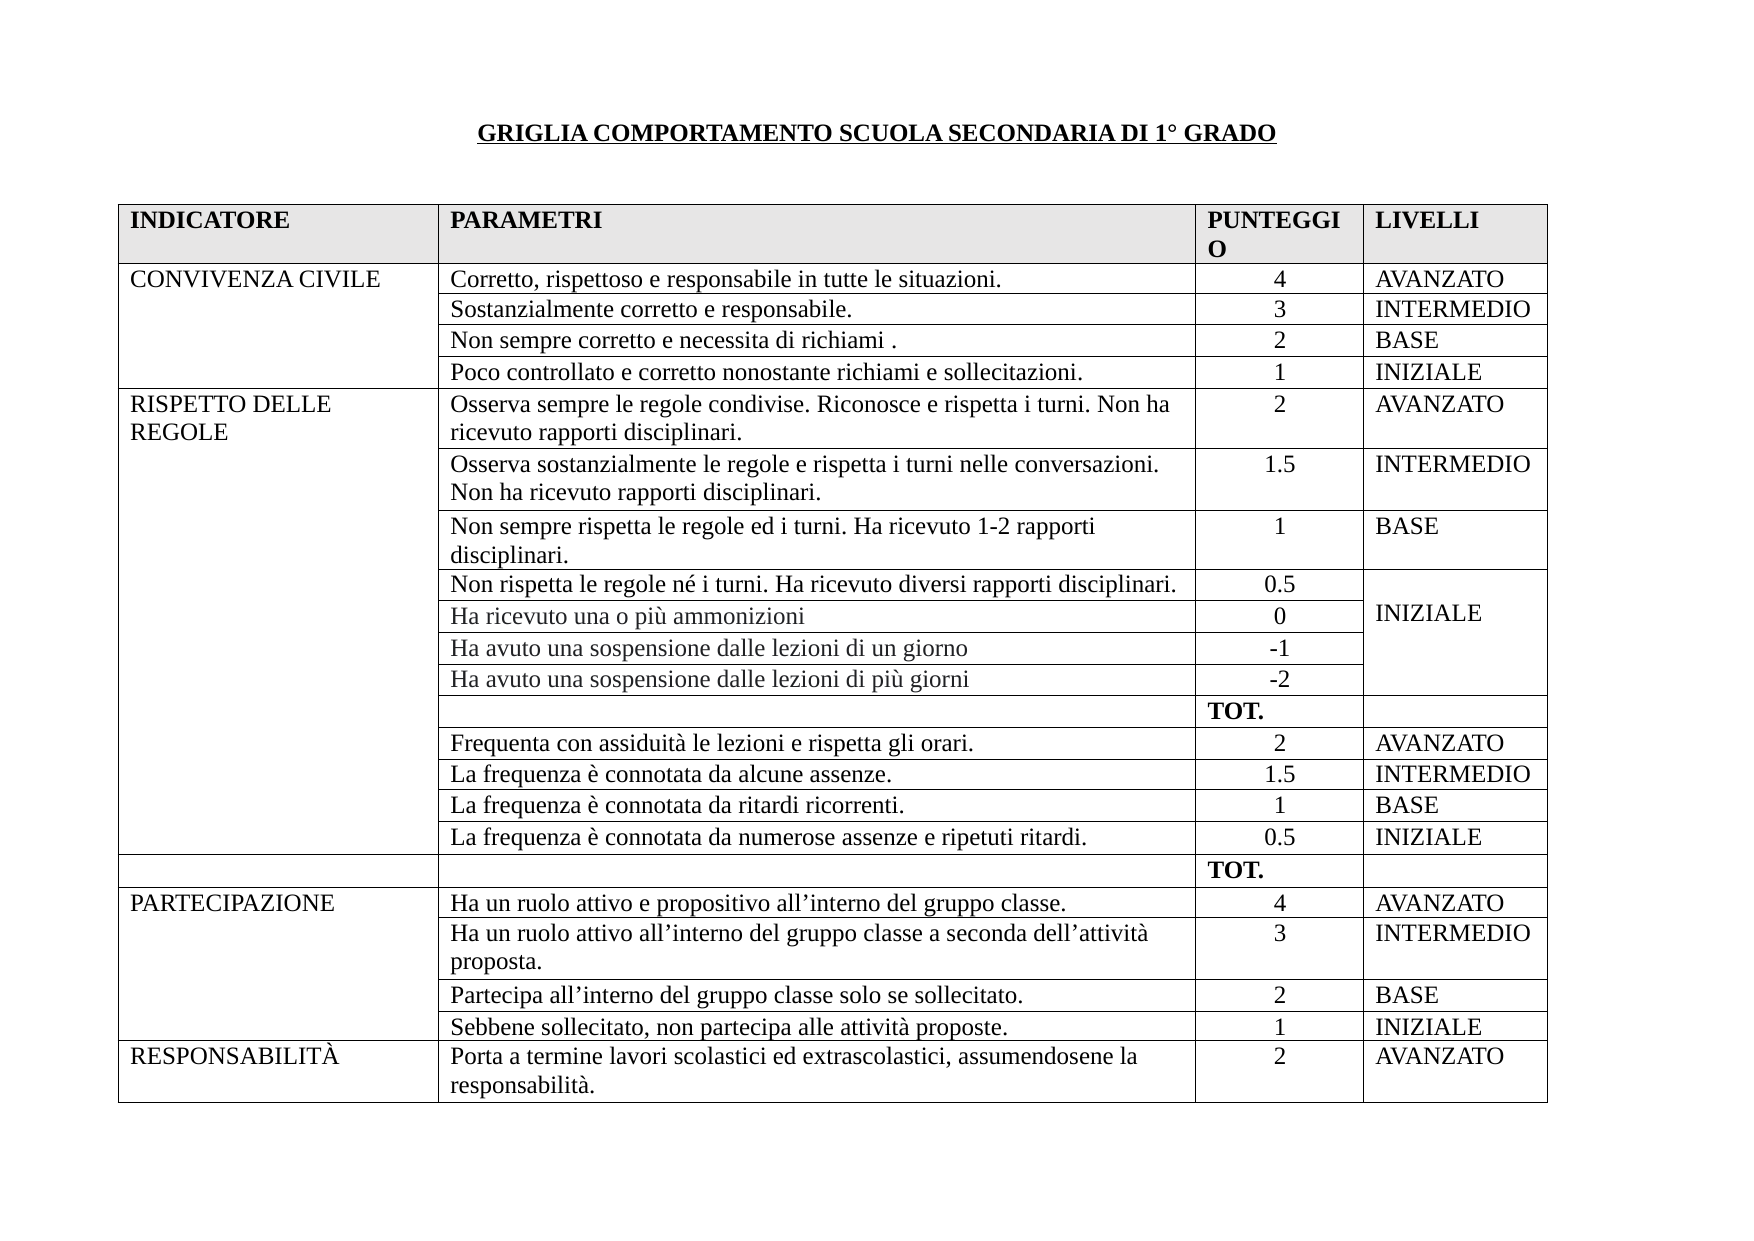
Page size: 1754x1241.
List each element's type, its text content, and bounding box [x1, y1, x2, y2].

table_cell 2 [1196, 728, 1363, 758]
table_cell AVANZATO [1364, 728, 1547, 758]
table_cell RESPONSABILITÀ [119, 1041, 438, 1102]
table_cell INTERMEDIO [1364, 294, 1547, 324]
table_cell INTERMEDIO [1364, 449, 1547, 510]
table_cell 0.5 [1196, 570, 1363, 600]
table_cell Ha ricevuto una o più ammonizioni [439, 601, 1195, 632]
table_cell RISPETTO DELLE REGOLE [119, 389, 438, 854]
table_cell 4 [1196, 888, 1363, 917]
table_cell 2 [1196, 325, 1363, 356]
table_cell AVANZATO [1364, 888, 1547, 917]
table_cell [1364, 855, 1547, 887]
table_cell [439, 855, 1195, 887]
table_header PUNTEGGIO [1196, 205, 1363, 263]
table_cell 1 [1196, 790, 1363, 821]
table_cell Poco controllato e corretto nonostante richiami e sollecitazioni. [439, 357, 1195, 388]
table_cell La frequenza è connotata da alcune assenze. [439, 760, 1195, 789]
table_cell Non sempre rispetta le regole ed i turni. Ha ricevuto 1-2 rapporti disciplinari. [439, 511, 1195, 568]
table_cell 3 [1196, 918, 1363, 979]
table_cell Sostanzialmente corretto e responsabile. [439, 294, 1195, 324]
text GRIGLIA COMPORTAMENTO SCUOLA SECONDARIA DI 1° GRADO [118, 118, 1636, 147]
table_cell TOT. [1196, 855, 1363, 887]
table_cell Ha avuto una sospensione dalle lezioni di più giorni [439, 665, 1195, 695]
table_cell Sebbene sollecitato, non partecipa alle attività proposte. [439, 1012, 1195, 1040]
table_cell Ha avuto una sospensione dalle lezioni di un giorno [439, 633, 1195, 663]
table_cell 4 [1196, 264, 1363, 293]
table_cell INIZIALE [1364, 822, 1547, 854]
table_cell BASE [1364, 325, 1547, 356]
table_cell 0 [1196, 601, 1363, 632]
table_cell 1.5 [1196, 449, 1363, 510]
table_cell TOT. [1196, 696, 1363, 727]
table_cell PARTECIPAZIONE [119, 888, 438, 1040]
table_cell BASE [1364, 980, 1547, 1011]
table_cell -1 [1196, 633, 1363, 663]
table_cell [119, 855, 438, 887]
table_cell BASE [1364, 511, 1547, 568]
table_cell 1 [1196, 357, 1363, 388]
table_header PARAMETRI [439, 205, 1195, 263]
table_cell 1 [1196, 1012, 1363, 1040]
table_cell Ha un ruolo attivo e propositivo all’interno del gruppo classe. [439, 888, 1195, 917]
table_cell INIZIALE [1364, 357, 1547, 388]
table_cell Ha un ruolo attivo all’interno del gruppo classe a seconda dell’attività proposta. [439, 918, 1195, 979]
table_cell 1 [1196, 511, 1363, 568]
table_cell 1.5 [1196, 760, 1363, 789]
table_cell Osserva sostanzialmente le regole e rispetta i turni nelle conversazioni. Non ha ricevuto rapporti disciplinari. [439, 449, 1195, 510]
table_cell AVANZATO [1364, 264, 1547, 293]
table_cell AVANZATO [1364, 389, 1547, 448]
table_cell -2 [1196, 665, 1363, 695]
table_cell Partecipa all’interno del gruppo classe solo se sollecitato. [439, 980, 1195, 1011]
table_cell Osserva sempre le regole condivise. Riconosce e rispetta i turni. Non ha ricevuto rapporti disciplinari. [439, 389, 1195, 448]
table_cell 3 [1196, 294, 1363, 324]
table_cell Non rispetta le regole né i turni. Ha ricevuto diversi rapporti disciplinari. [439, 570, 1195, 600]
table_cell Porta a termine lavori scolastici ed extrascolastici, assumendosene la responsabilità. [439, 1041, 1195, 1102]
table_cell BASE [1364, 790, 1547, 821]
table_cell [439, 696, 1195, 727]
table_cell La frequenza è connotata da numerose assenze e ripetuti ritardi. [439, 822, 1195, 854]
table_cell AVANZATO [1364, 1041, 1547, 1102]
table_cell Frequenta con assiduità le lezioni e rispetta gli orari. [439, 728, 1195, 758]
table_cell 0.5 [1196, 822, 1363, 854]
table_cell INIZIALE [1364, 570, 1547, 695]
table_header INDICATORE [119, 205, 438, 263]
table_cell Corretto, rispettoso e responsabile in tutte le situazioni. [439, 264, 1195, 293]
table_cell INTERMEDIO [1364, 918, 1547, 979]
table_cell INIZIALE [1364, 1012, 1547, 1040]
table_cell 2 [1196, 389, 1363, 448]
table_cell 2 [1196, 980, 1363, 1011]
table_cell La frequenza è connotata da ritardi ricorrenti. [439, 790, 1195, 821]
table_cell 2 [1196, 1041, 1363, 1102]
table_cell INTERMEDIO [1364, 760, 1547, 789]
table_header LIVELLI [1364, 205, 1547, 263]
table_cell CONVIVENZA CIVILE [119, 264, 438, 388]
table_cell [1364, 696, 1547, 727]
table_cell Non sempre corretto e necessita di richiami . [439, 325, 1195, 356]
